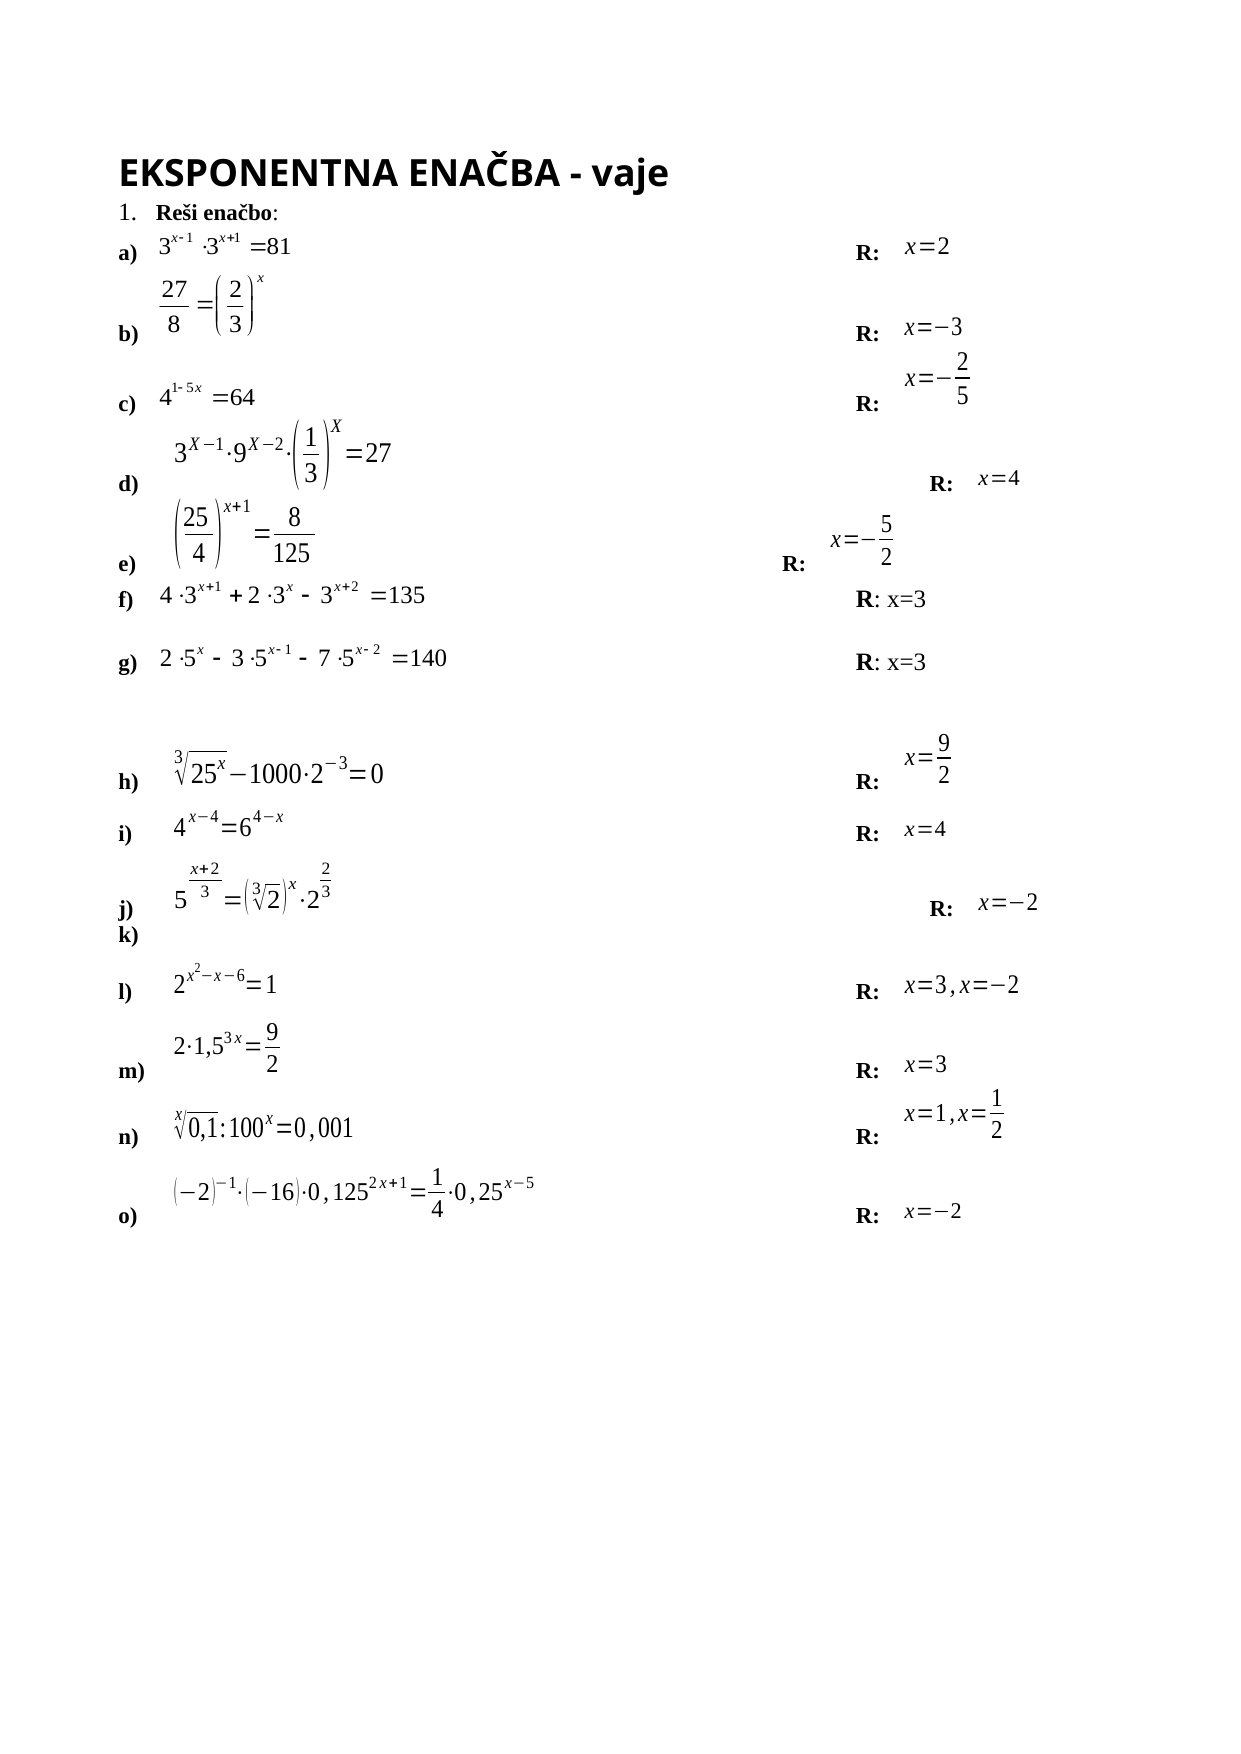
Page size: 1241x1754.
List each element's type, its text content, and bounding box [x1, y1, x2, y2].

list R: [118, 347, 1122, 416]
list R: [118, 1018, 1122, 1084]
list R: [118, 728, 1122, 794]
list R: [118, 265, 1122, 347]
list R: x=3 [118, 576, 1122, 613]
list R: [118, 416, 1122, 496]
list R: [118, 496, 1122, 576]
list R: [118, 1084, 1122, 1150]
list R: [118, 860, 1122, 921]
subtitle EKSPONENTNA ENAČBA - vaje [118, 146, 1122, 197]
list R: [118, 807, 1122, 847]
list R: x=3 [118, 639, 1122, 676]
list Reši enačbo: [118, 197, 1122, 226]
list R: [118, 226, 1122, 265]
list R: [118, 1163, 1122, 1229]
list R: [118, 961, 1122, 1005]
